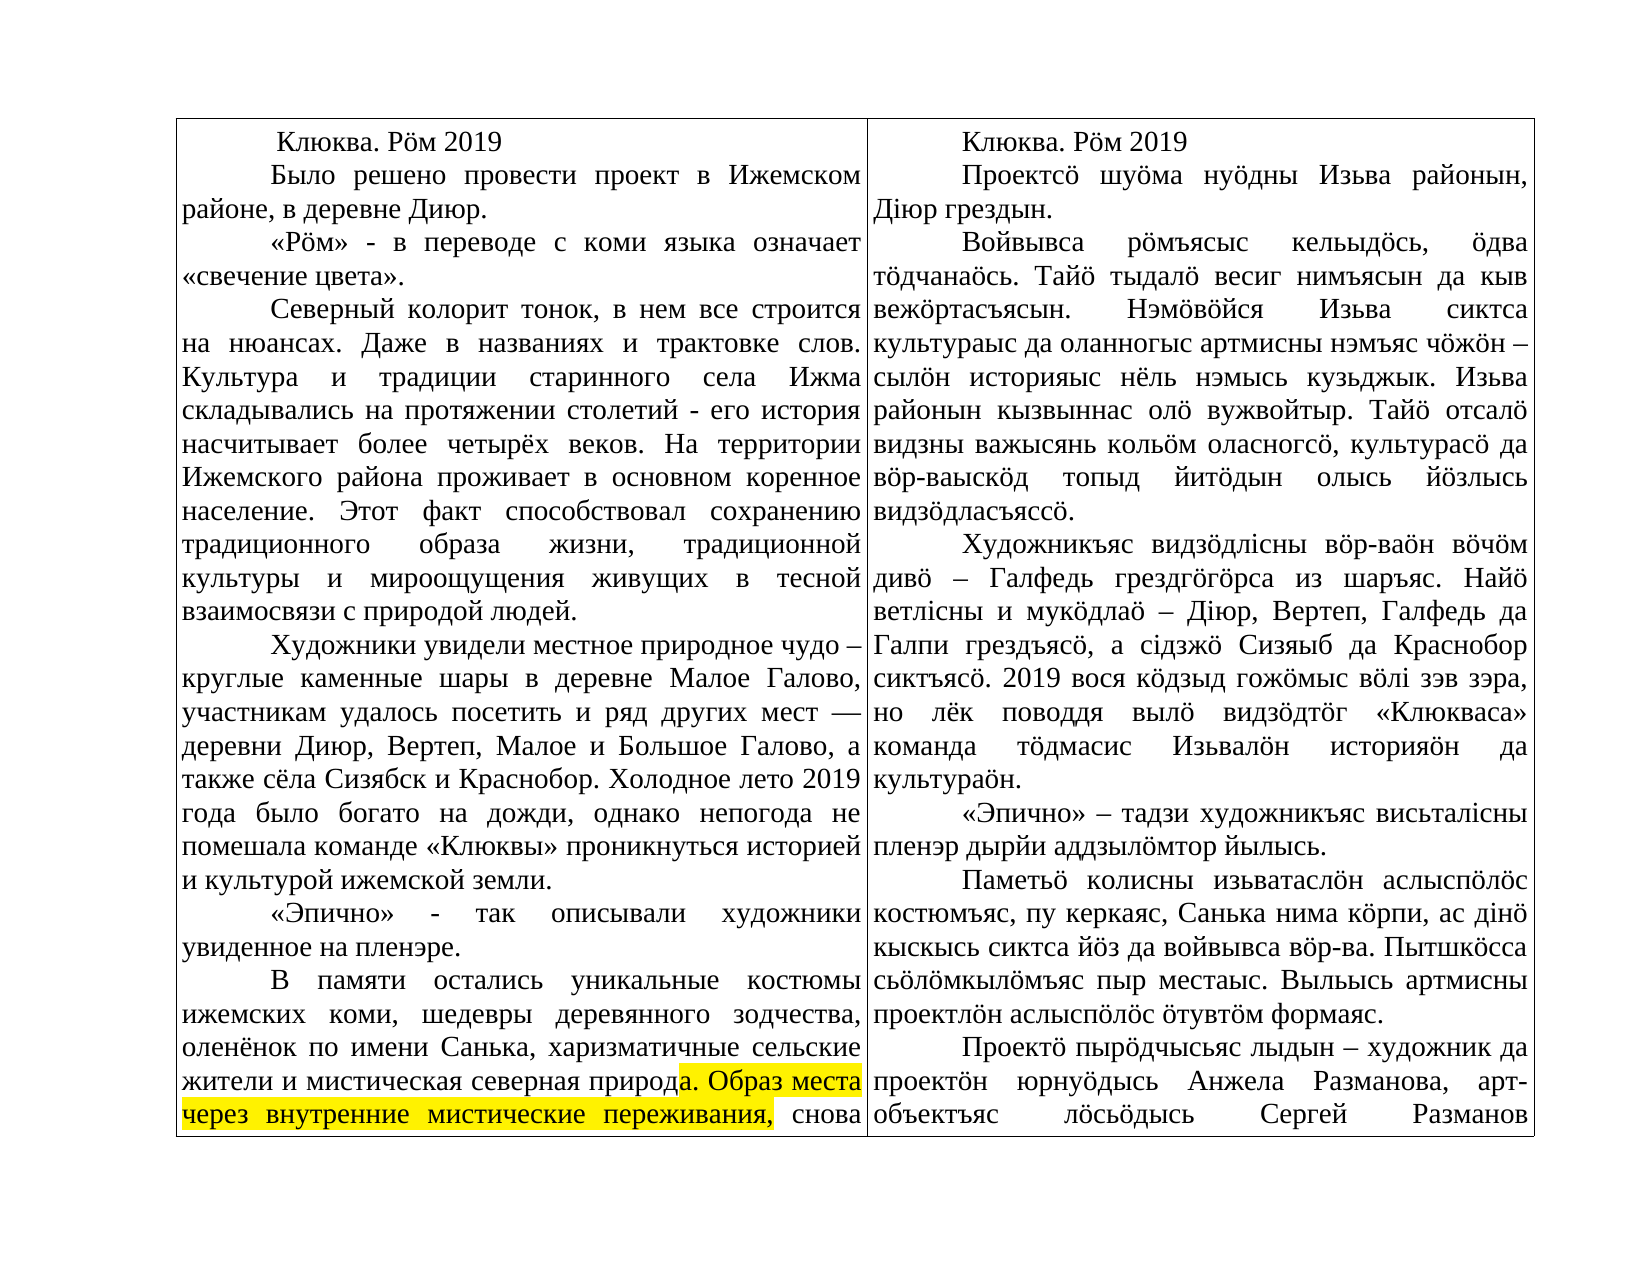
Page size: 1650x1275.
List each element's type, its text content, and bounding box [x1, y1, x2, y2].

table_header Клюква. Рöм 2019 Было решено провести проект в Ижемском районе, в деревне Диюр. «Рöм» - в переводе с коми языка означает «свечение цвета». Северный колорит тонок, в нем все строится на нюансах. Даже в названиях и трактовке слов. Культура и традиции старинного села Ижма складывались на протяжении столетий - его история насчитывает более четырёх веков. На территории Ижемского района проживает в основном коренное население. Этот факт способствовал сохранению традиционного образа жизни, традиционной культуры и мироощущения живущих в тесной взаимосвязи с природой людей. Художники увидели местное природное чудо – круглые каменные шары в деревне Малое Галово, участникам удалось посетить и ряд других мест — деревни Диюр, Вертеп, Малое и Большое Галово, а также сёла Сизябск и Краснобор. Холодное лето 2019 года было богато на дожди, однако непогода не помешала команде «Клюквы» проникнуться историей и культурой ижемской земли. «Эпично» - так описывали художники увиденное на пленэре. В памяти остались уникальные костюмы ижемских коми, шедевры деревянного зодчества, оленёнок по имени Санька, харизматичные сельские жители и мистическая северная природа. Образ места через внутренние мистические переживания, снова [177, 119, 867, 1136]
table_header Клюква. Рӧм 2019 Проектсӧ шуӧма нуӧдны Изьва районын, Діюр грездын. Войвывса рӧмъясыс кельыдӧсь, ӧдва тӧдчанаӧсь. Тайӧ тыдалӧ весиг нимъясын да кыв вежӧртасъясын. Нэмӧвӧйся Изьва сиктса культураыс да оланногыс артмисны нэмъяс чӧжӧн – сылӧн историяыс нёль нэмысь кузьджык. Изьва районын кызвыннас олӧ вужвойтыр. Тайӧ отсалӧ видзны важысянь кольӧм оласногсӧ, культурасӧ да вӧр-ваыскӧд топыд йитӧдын олысь йӧзлысь видзӧдласъяссӧ. Художникъяс видзӧдлісны вӧр-ваӧн вӧчӧм дивӧ – Галфедь грездгӧгӧрса из шаръяс. Найӧ ветлісны и мукӧдлаӧ – Діюр, Вертеп, Галфедь да Галпи грездъясӧ, а сідзжӧ Сизяыб да Краснобор сиктъясӧ. 2019 вося кӧдзыд гожӧмыс вӧлі зэв зэра, но лёк поводдя вылӧ видзӧдтӧг «Клюкваса» команда тӧдмасис Изьвалӧн историяӧн да культураӧн. «Эпично» – тадзи художникъяс висьталісны пленэр дырйи аддзылӧмтор йылысь. Паметьӧ колисны изьватаслӧн аслыспӧлӧс костюмъяс, пу керкаяс, Санька нима кӧрпи, ас дінӧ кыскысь сиктса йӧз да войвывса вӧр-ва. Пытшкӧсса сьӧлӧмкылӧмъяс пыр местаыс. Выльысь артмисны проектлӧн аслыспӧлӧс ӧтувтӧм формаяс. Проектӧ пырӧдчысьяс лыдын – художник да проектӧн юрнуӧдысь Анжела Разманова, арт-объектъяс лӧсьӧдысь Сергей Разманов [868, 119, 1534, 1136]
